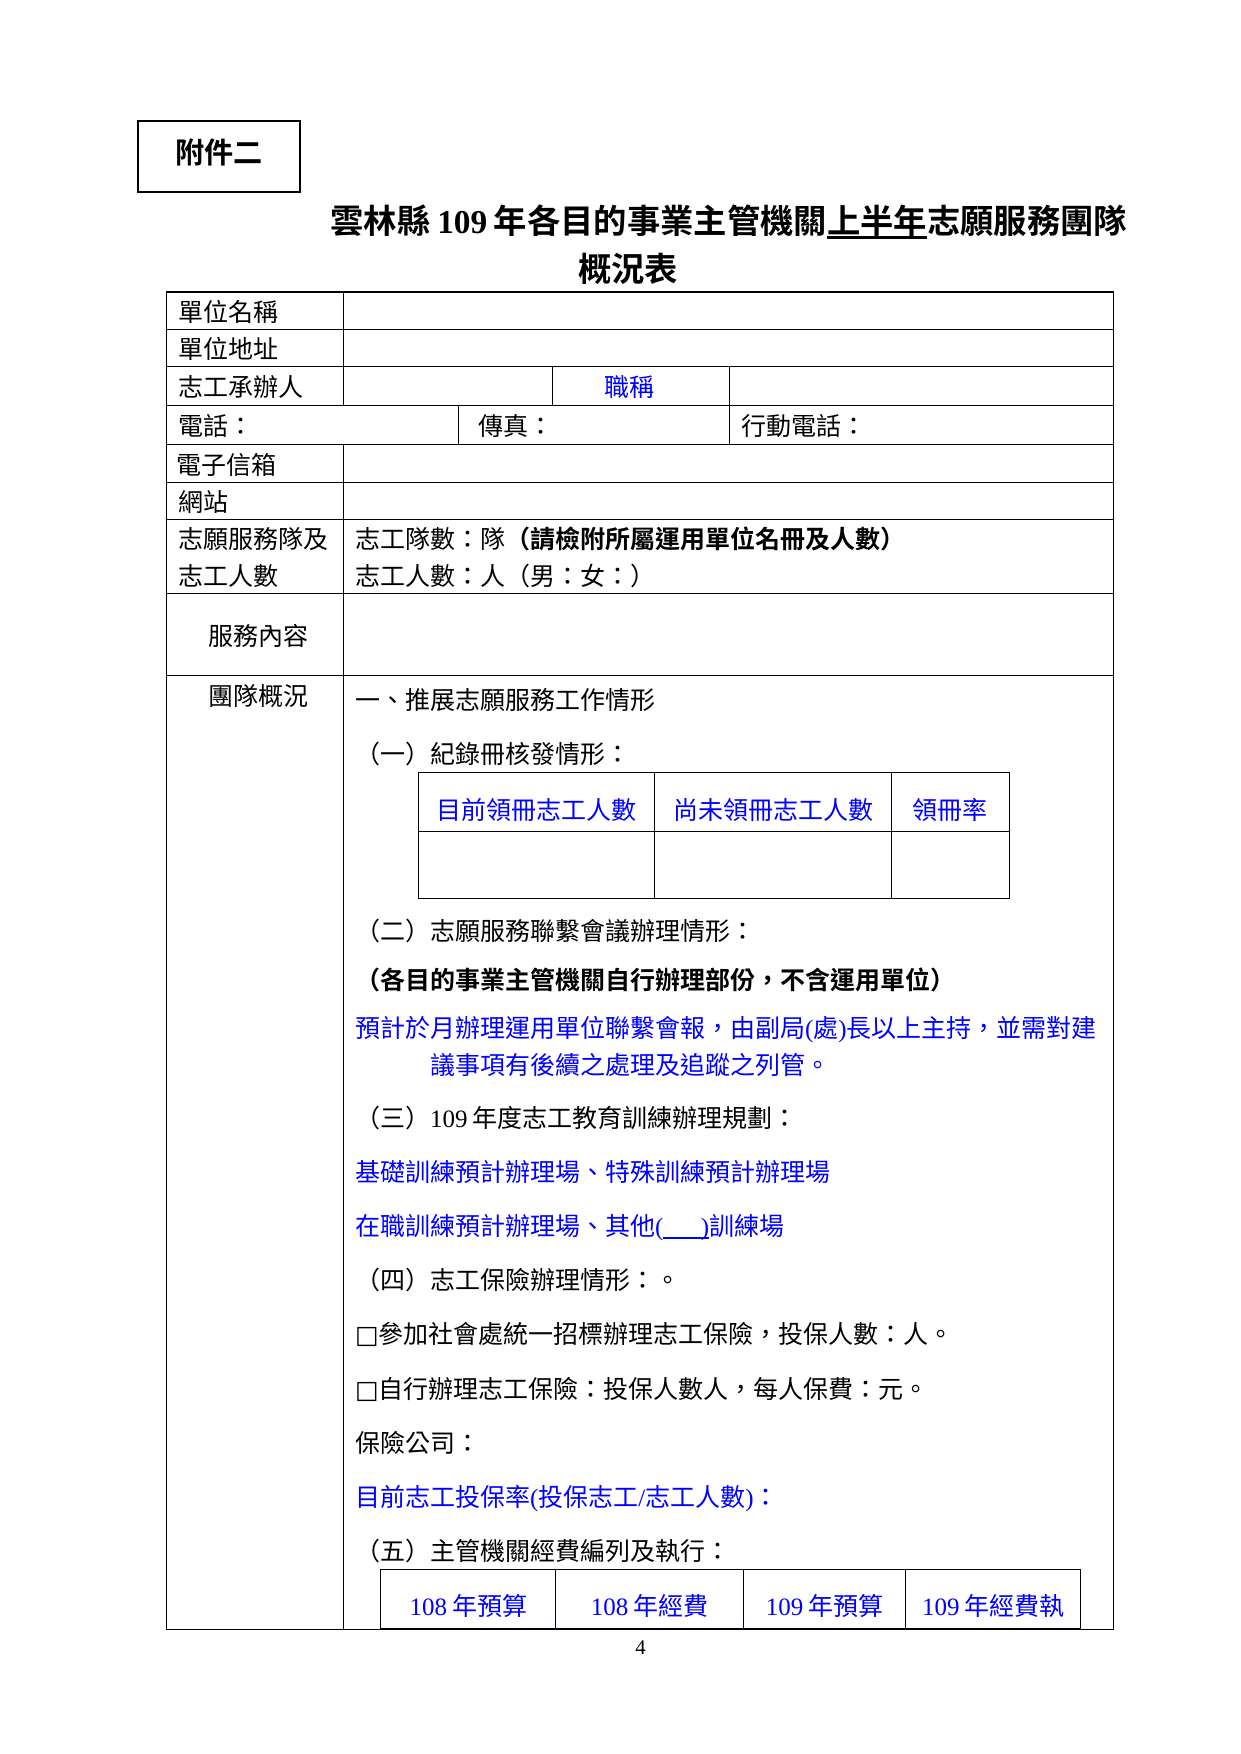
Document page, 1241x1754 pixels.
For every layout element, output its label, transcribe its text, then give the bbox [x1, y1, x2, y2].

table_header 108年預算 [381, 1570, 555, 1628]
table_cell 團隊概況 [167, 676, 343, 1629]
table_cell 志願服務隊及志工人數 [167, 520, 343, 592]
table_cell 服務內容 [167, 594, 343, 675]
table_cell [344, 594, 1113, 675]
table_cell 職稱 [553, 367, 729, 405]
table_cell [419, 832, 654, 898]
table_header 目前領冊志工人數 [419, 773, 654, 831]
table_header 109年經費執 [906, 1570, 1080, 1628]
table_cell [344, 483, 1113, 519]
table_cell 一、推展志願服務工作情形 （一）紀錄冊核發情形： （二）志願服務聯繫會議辦理情形： （各目的事業主管機關自行辦理部份，不含運用單位） 預計於月辦理運用單位聯繫會報，由副局(處)長以上主持，並需對建議事項有後續之處理及追蹤之列管。 （三）109年度志工教育訓練辦理規劃： 基礎訓練預計辦理場、特殊訓練預計辦理場 在職訓練預計辦理場、其他( )訓練場 （四）志工保險辦理情形：。 □參加社會處統一招標辦理志工保險，投保人數：人。 □自行辦理志工保險：投保人數人，每人保費：元。 保險公司： 目前志工投保率(投保志工/志工人數)： （五）主管機關經費編列及執行： [344, 676, 1113, 1629]
table_cell [344, 445, 1113, 482]
table_cell [730, 367, 1113, 405]
table_cell 電子信箱 [167, 445, 343, 482]
table_cell 志工隊數：隊（請檢附所屬運用單位名冊及人數） 志工人數：人（男：女：） [344, 520, 1113, 592]
table_cell 行動電話： [730, 406, 1113, 444]
table_header 尚未領冊志工人數 [655, 773, 891, 831]
table_cell [344, 330, 1113, 366]
table_cell [655, 832, 891, 898]
text 雲林縣109年各目的事業主管機關上半年志願服務團隊概況表 [118, 195, 1138, 291]
table_cell 傳真： [459, 406, 729, 444]
table_cell 單位地址 [167, 330, 343, 366]
table_cell 志工承辦人 [167, 367, 343, 405]
table_header 領冊率 [892, 773, 1009, 831]
table_cell 電話： [167, 406, 458, 444]
table_header [344, 293, 1113, 329]
table_header 108年經費 [556, 1570, 743, 1628]
text 附件二 [154, 129, 284, 172]
table_header 109年預算 [744, 1570, 905, 1628]
table_cell 網站 [167, 483, 343, 519]
table_cell [344, 367, 552, 405]
table_header 單位名稱 [167, 293, 343, 329]
table_cell [892, 832, 1009, 898]
